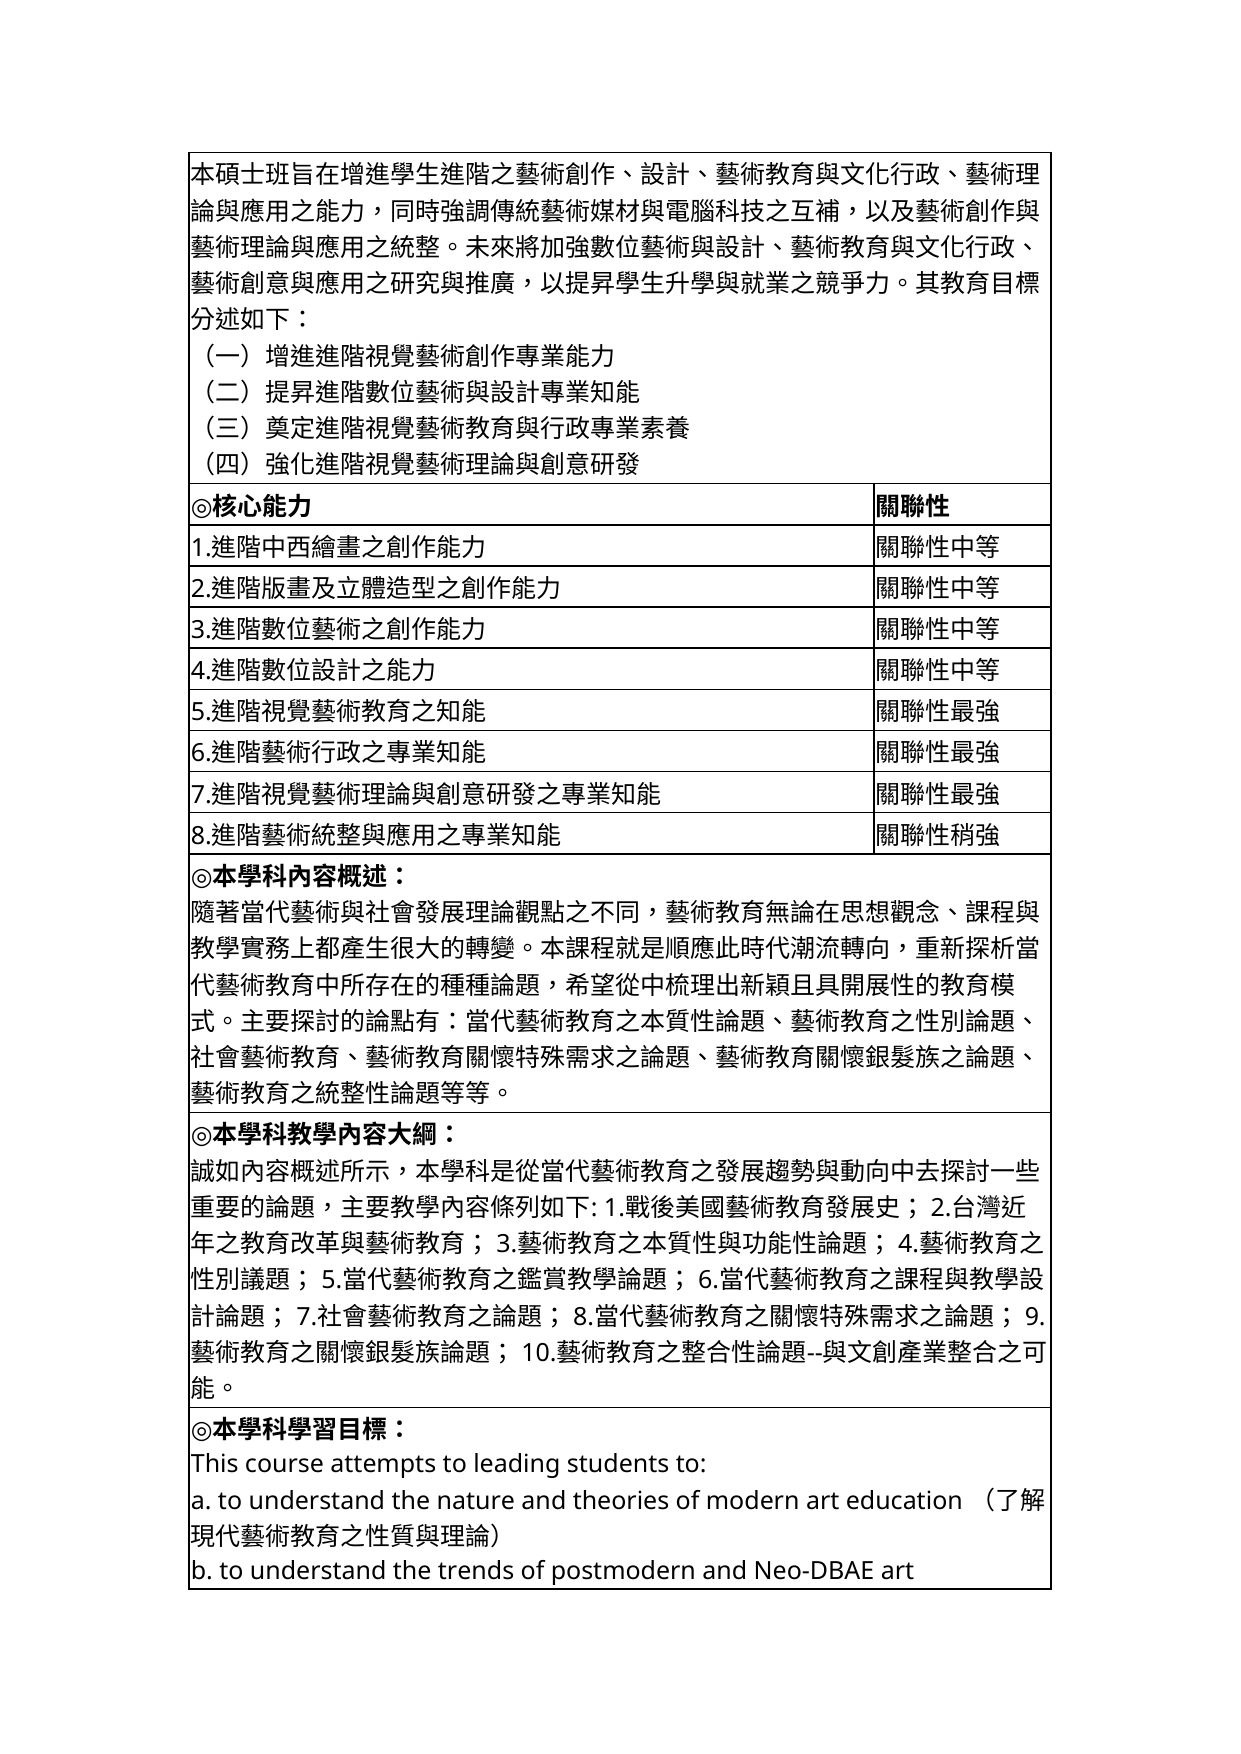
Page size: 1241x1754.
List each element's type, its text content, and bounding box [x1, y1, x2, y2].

table_cell 6.進階藝術行政之專業知能 [190, 731, 873, 771]
table_cell 關聯性中等 [875, 567, 1050, 606]
table_cell 3.進階數位藝術之創作能力 [190, 608, 873, 647]
table_cell 關聯性中等 [875, 608, 1050, 647]
table_cell ◎本學科學習目標： This course attempts to leading students to: a. to understand the nature and theories of modern art education （了解現代藝術教育之性質與理論） b. to understand the trends of postmodern and Neo-DBAE art [190, 1408, 1050, 1588]
table_cell 關聯性中等 [875, 649, 1050, 688]
table_cell 1.進階中西繪畫之創作能力 [190, 526, 873, 565]
table_cell 4.進階數位設計之能力 [190, 649, 873, 688]
table_cell 關聯性最強 [875, 772, 1050, 812]
table_cell ◎本學科內容概述： 隨著當代藝術與社會發展理論觀點之不同，藝術教育無論在思想觀念、課程與教學實務上都產生很大的轉變。本課程就是順應此時代潮流轉向，重新探析當代藝術教育中所存在的種種論題，希望從中梳理出新穎且具開展性的教育模式。主要探討的論點有：當代藝術教育之本質性論題、藝術教育之性別論題、社會藝術教育、藝術教育關懷特殊需求之論題、藝術教育關懷銀髮族之論題、藝術教育之統整性論題等等。 [190, 855, 1050, 1112]
table_cell 7.進階視覺藝術理論與創意研發之專業知能 [190, 772, 873, 812]
table_cell 2.進階版畫及立體造型之創作能力 [190, 567, 873, 606]
table_cell 關聯性最強 [875, 731, 1050, 771]
table_cell ◎核心能力 [190, 484, 873, 524]
table_cell ◎本學科教學內容大綱： 誠如內容概述所示，本學科是從當代藝術教育之發展趨勢與動向中去探討一些重要的論題，主要教學內容條列如下: 1.戰後美國藝術教育發展史； 2.台灣近年之教育改革與藝術教育； 3.藝術教育之本質性與功能性論題； 4.藝術教育之性別議題； 5.當代藝術教育之鑑賞教學論題； 6.當代藝術教育之課程與教學設計論題； 7.社會藝術教育之論題； 8.當代藝術教育之關懷特殊需求之論題； 9.藝術教育之關懷銀髮族論題； 10.藝術教育之整合性論題--與文創產業整合之可能。 [190, 1113, 1050, 1407]
table_cell 關聯性最強 [875, 690, 1050, 729]
table_cell 5.進階視覺藝術教育之知能 [190, 690, 873, 729]
table_cell 關聯性稍強 [875, 813, 1050, 853]
table_cell 8.進階藝術統整與應用之專業知能 [190, 813, 873, 853]
table_cell 關聯性 [875, 484, 1050, 524]
table_header 本碩士班旨在增進學生進階之藝術創作、設計、藝術教育與文化行政、藝術理論與應用之能力，同時強調傳統藝術媒材與電腦科技之互補，以及藝術創作與藝術理論與應用之統整。未來將加強數位藝術與設計、藝術教育與文化行政、藝術創意與應用之研究與推廣，以提昇學生升學與就業之競爭力。其教育目標分述如下： （一）增進進階視覺藝術創作專業能力 （二）提昇進階數位藝術與設計專業知能 （三）奠定進階視覺藝術教育與行政專業素養 （四）強化進階視覺藝術理論與創意研發 [190, 153, 1050, 483]
table_cell 關聯性中等 [875, 526, 1050, 565]
